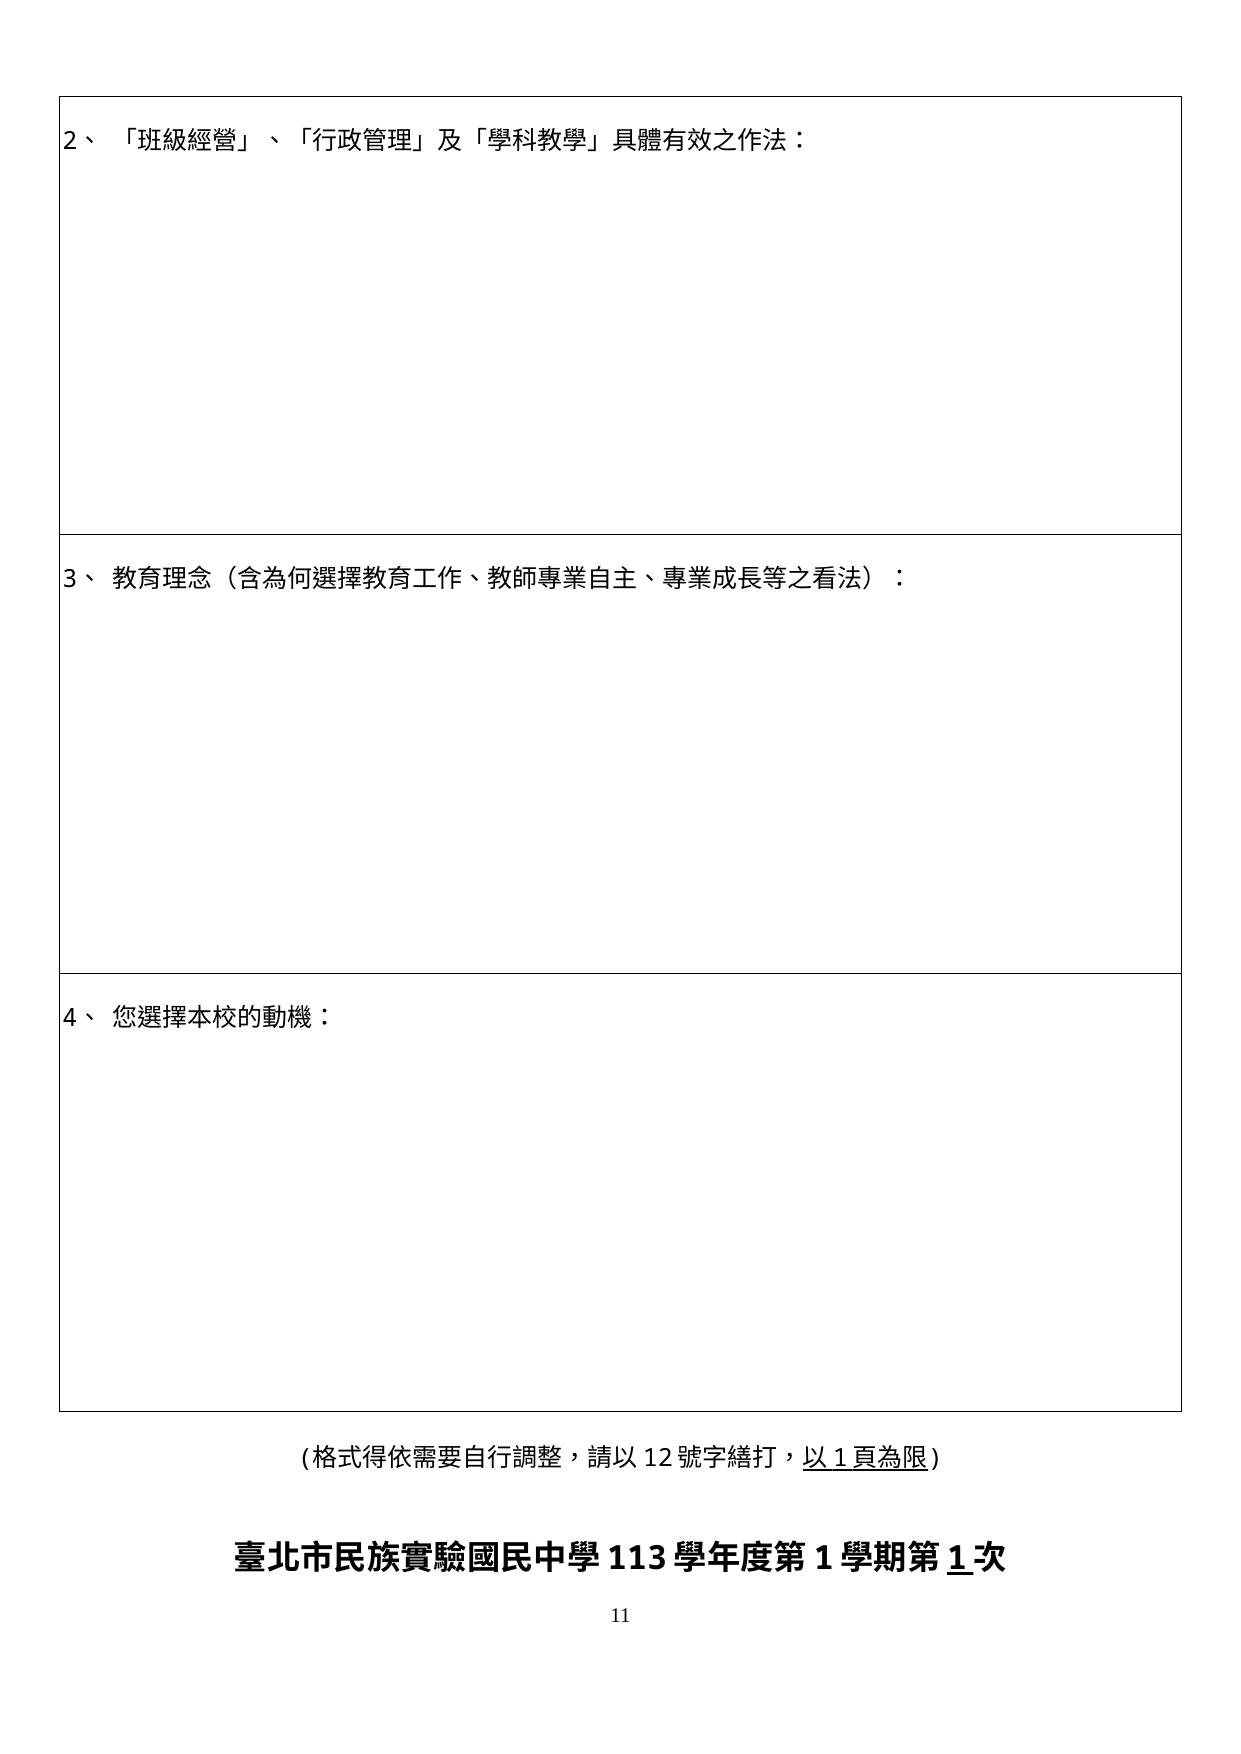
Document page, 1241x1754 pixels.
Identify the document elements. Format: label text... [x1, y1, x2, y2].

table_cell 「班級經營」、「行政管理」及「學科教學」具體有效之作法： [60, 97, 1181, 534]
text (格式得依需要自行調整，請以12號字繕打，以1頁為限) [75, 1438, 1165, 1474]
table_cell 教育理念（含為何選擇教育工作、教師專業自主、專業成長等之看法）： [60, 535, 1181, 973]
text 臺北市民族實驗國民中學113學年度第1學期第1次 [75, 1508, 1165, 1585]
table_cell 您選擇本校的動機： [60, 974, 1181, 1411]
